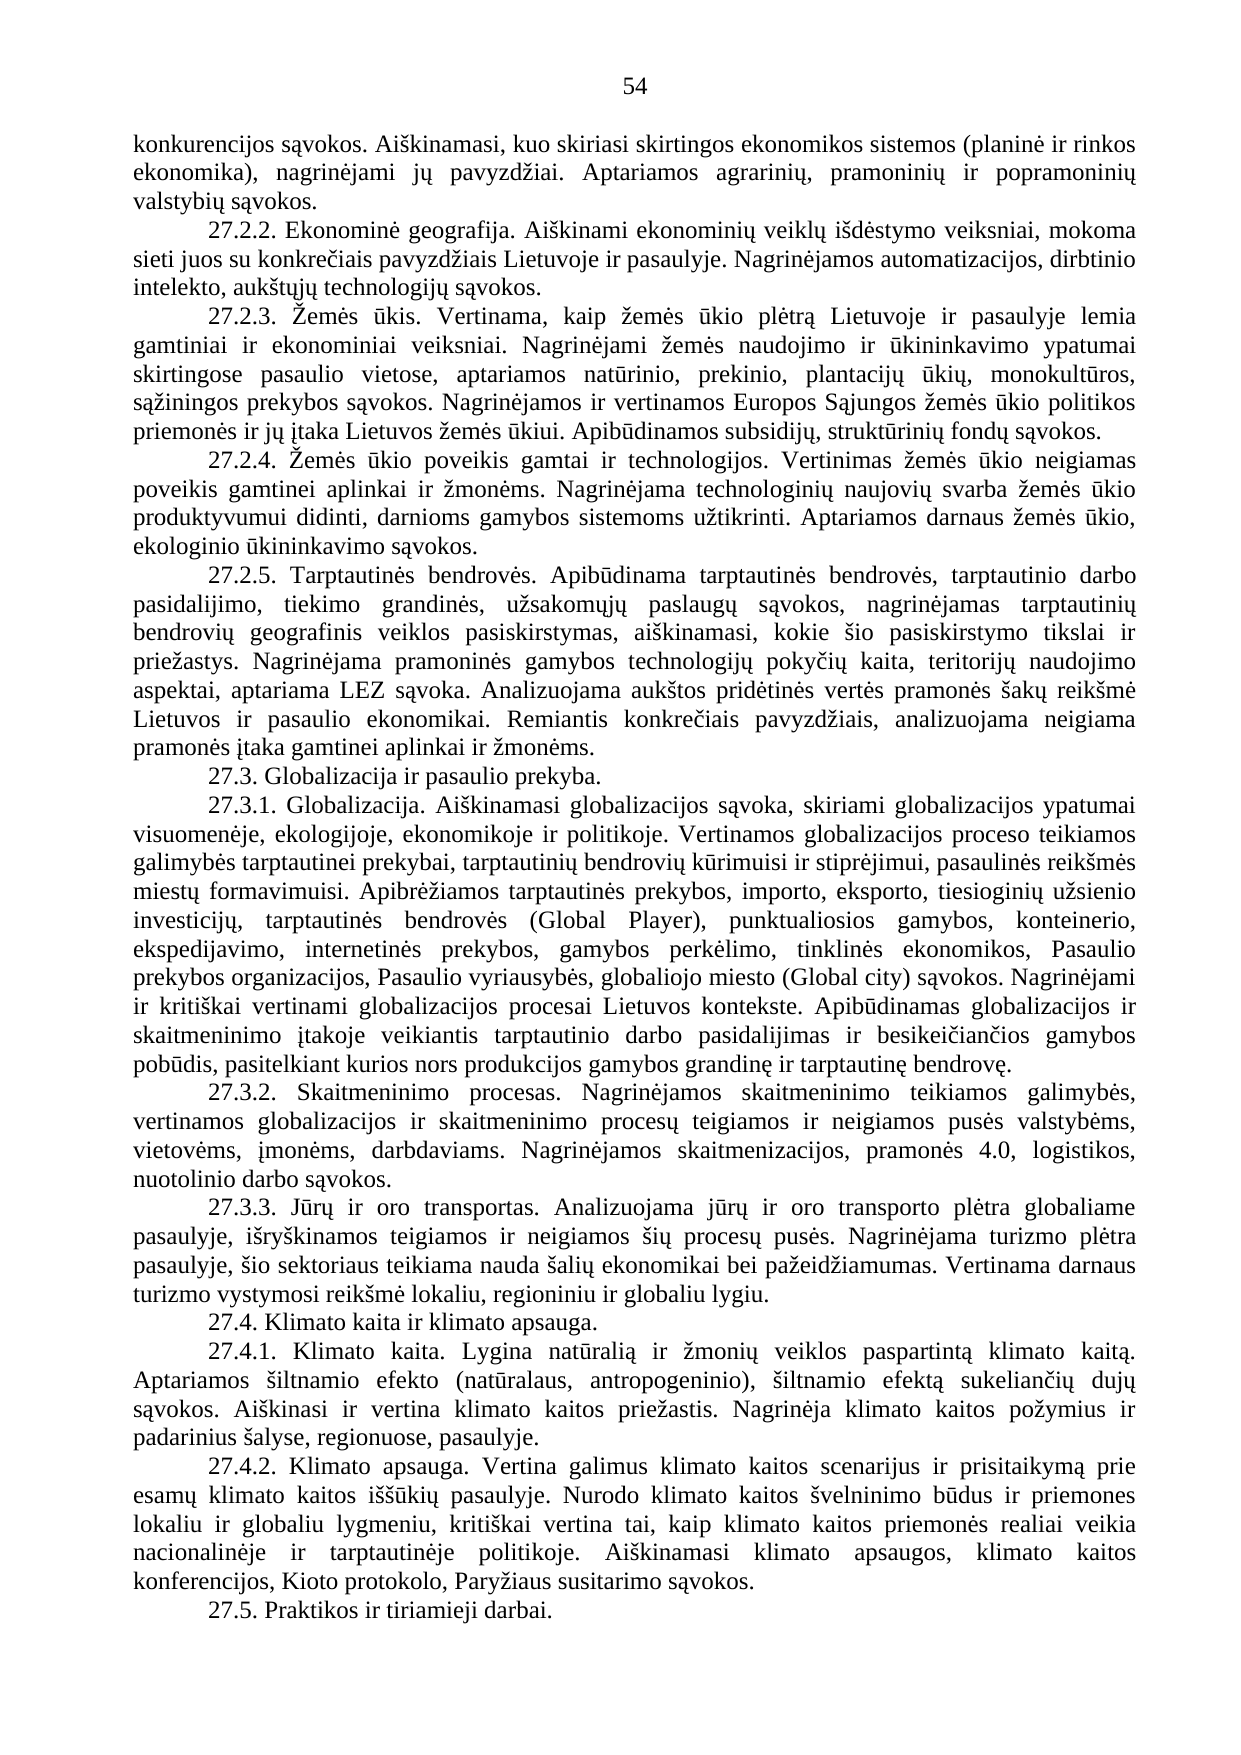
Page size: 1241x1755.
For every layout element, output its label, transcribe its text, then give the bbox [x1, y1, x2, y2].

text konkurencijos sąvokos. Aiškinamasi, kuo skiriasi skirtingos ekonomikos sistemos (planinė ir rinkos ekonomika), nagrinėjami jų pavyzdžiai. Aptariamos agrarinių, pramoninių ir popramoninių valstybių sąvokos. [133, 129, 1137, 215]
text 27.2.5. Tarptautinės bendrovės. Apibūdinama tarptautinės bendrovės, tarptautinio darbo pasidalijimo, tiekimo grandinės, užsakomųjų paslaugų sąvokos, nagrinėjamas tarptautinių bendrovių geografinis veiklos pasiskirstymas, aiškinamasi, kokie šio pasiskirstymo tikslai ir priežastys. Nagrinėjama pramoninės gamybos technologijų pokyčių kaita, teritorijų naudojimo aspektai, aptariama LEZ sąvoka. Analizuojama aukštos pridėtinės vertės pramonės šakų reikšmė Lietuvos ir pasaulio ekonomikai. Remiantis konkrečiais pavyzdžiais, analizuojama neigiama pramonės įtaka gamtinei aplinkai ir žmonėms. [133, 560, 1137, 761]
text 27.3.2. Skaitmeninimo procesas. Nagrinėjamos skaitmeninimo teikiamos galimybės, vertinamos globalizacijos ir skaitmeninimo procesų teigiamos ir neigiamos pusės valstybėms, vietovėms, įmonėms, darbdaviams. Nagrinėjamos skaitmenizacijos, pramonės 4.0, logistikos, nuotolinio darbo sąvokos. [133, 1077, 1137, 1192]
text 27.4. Klimato kaita ir klimato apsauga. [133, 1307, 1137, 1336]
text 27.3. Globalizacija ir pasaulio prekyba. [133, 761, 1137, 790]
text 27.3.1. Globalizacija. Aiškinamasi globalizacijos sąvoka, skiriami globalizacijos ypatumai visuomenėje, ekologijoje, ekonomikoje ir politikoje. Vertinamos globalizacijos proceso teikiamos galimybės tarptautinei prekybai, tarptautinių bendrovių kūrimuisi ir stiprėjimui, pasaulinės reikšmės miestų formavimuisi. Apibrėžiamos tarptautinės prekybos, importo, eksporto, tiesioginių užsienio investicijų, tarptautinės bendrovės (Global Player), punktualiosios gamybos, konteinerio, ekspedijavimo, internetinės prekybos, gamybos perkėlimo, tinklinės ekonomikos, Pasaulio prekybos organizacijos, Pasaulio vyriausybės, globaliojo miesto (Global city) sąvokos. Nagrinėjami ir kritiškai vertinami globalizacijos procesai Lietuvos kontekste. Apibūdinamas globalizacijos ir skaitmeninimo įtakoje veikiantis tarptautinio darbo pasidalijimas ir besikeičiančios gamybos pobūdis, pasitelkiant kurios nors produkcijos gamybos grandinę ir tarptautinę bendrovę. [133, 790, 1137, 1077]
text 27.2.2. Ekonominė geografija. Aiškinami ekonominių veiklų išdėstymo veiksniai, mokoma sieti juos su konkrečiais pavyzdžiais Lietuvoje ir pasaulyje. Nagrinėjamos automatizacijos, dirbtinio intelekto, aukštųjų technologijų sąvokos. [133, 215, 1137, 301]
text 27.4.1. Klimato kaita. Lygina natūralią ir žmonių veiklos paspartintą klimato kaitą. Aptariamos šiltnamio efekto (natūralaus, antropogeninio), šiltnamio efektą sukeliančių dujų sąvokos. Aiškinasi ir vertina klimato kaitos priežastis. Nagrinėja klimato kaitos požymius ir padarinius šalyse, regionuose, pasaulyje. [133, 1336, 1137, 1451]
text 27.5. Praktikos ir tiriamieji darbai. [133, 1595, 1137, 1624]
text 27.4.2. Klimato apsauga. Vertina galimus klimato kaitos scenarijus ir prisitaikymą prie esamų klimato kaitos iššūkių pasaulyje. Nurodo klimato kaitos švelninimo būdus ir priemones lokaliu ir globaliu lygmeniu, kritiškai vertina tai, kaip klimato kaitos priemonės realiai veikia nacionalinėje ir tarptautinėje politikoje. Aiškinamasi klimato apsaugos, klimato kaitos konferencijos, Kioto protokolo, Paryžiaus susitarimo sąvokos. [133, 1451, 1137, 1595]
text 27.2.4. Žemės ūkio poveikis gamtai ir technologijos. Vertinimas žemės ūkio neigiamas poveikis gamtinei aplinkai ir žmonėms. Nagrinėjama technologinių naujovių svarba žemės ūkio produktyvumui didinti, darnioms gamybos sistemoms užtikrinti. Aptariamos darnaus žemės ūkio, ekologinio ūkininkavimo sąvokos. [133, 445, 1137, 560]
text 27.3.3. Jūrų ir oro transportas. Analizuojama jūrų ir oro transporto plėtra globaliame pasaulyje, išryškinamos teigiamos ir neigiamos šių procesų pusės. Nagrinėjama turizmo plėtra pasaulyje, šio sektoriaus teikiama nauda šalių ekonomikai bei pažeidžiamumas. Vertinama darnaus turizmo vystymosi reikšmė lokaliu, regioniniu ir globaliu lygiu. [133, 1192, 1137, 1307]
text 27.2.3. Žemės ūkis. Vertinama, kaip žemės ūkio plėtrą Lietuvoje ir pasaulyje lemia gamtiniai ir ekonominiai veiksniai. Nagrinėjami žemės naudojimo ir ūkininkavimo ypatumai skirtingose pasaulio vietose, aptariamos natūrinio, prekinio, plantacijų ūkių, monokultūros, sąžiningos prekybos sąvokos. Nagrinėjamos ir vertinamos Europos Sąjungos žemės ūkio politikos priemonės ir jų įtaka Lietuvos žemės ūkiui. Apibūdinamos subsidijų, struktūrinių fondų sąvokos. [133, 301, 1137, 445]
